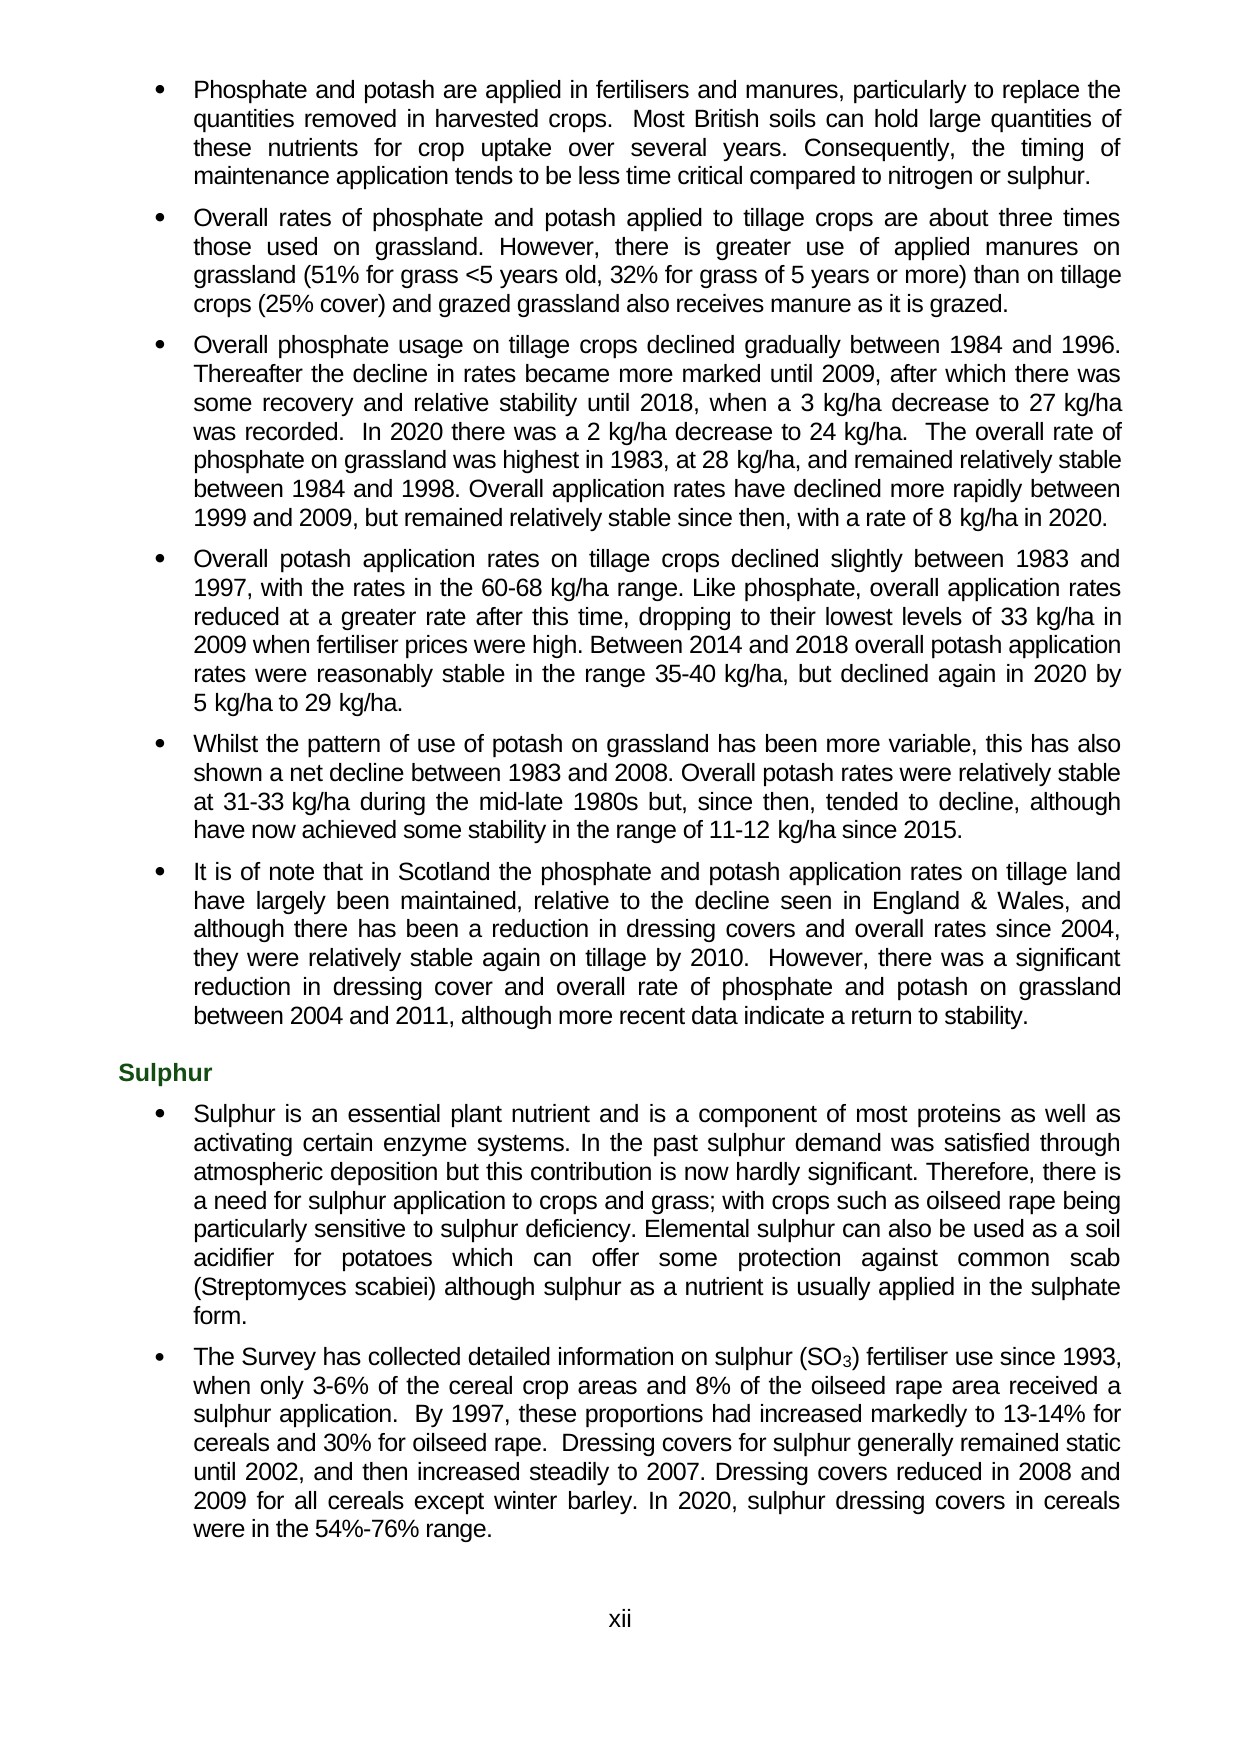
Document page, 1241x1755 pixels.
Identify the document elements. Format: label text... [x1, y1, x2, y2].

list Phosphate and potash are applied in fertilisers and manures, particularly to replace the quantities removed in harvested crops. Most British soils can hold large quantities of these nutrients for crop uptake over several years. Consequently, the timing of maintenance application tends to be less time critical compared to nitrogen or sulphur. [156, 75, 1122, 190]
list Overall phosphate usage on tillage crops declined gradually between 1984 and 1996. Thereafter the decline in rates became more marked until 2009, after which there was some recovery and relative stability until 2018, when a 3 kg/ha decrease to 27 kg/ha was recorded. In 2020 there was a 2 kg/ha decrease to 24 kg/ha. The overall rate of phosphate on grassland was highest in 1983, at 28 kg/ha, and remained relatively stable between 1984 and 1998. Overall application rates have declined more rapidly between 1999 and 2009, but remained relatively stable since then, with a rate of 8 kg/ha in 2020. [156, 330, 1122, 532]
list Whilst the pattern of use of potash on grassland has been more variable, this has also shown a net decline between 1983 and 2008. Overall potash rates were relatively stable at 31-33 kg/ha during the mid-late 1980s but, since then, tended to decline, although have now achieved some stability in the range of 11-12 kg/ha since 2015. [156, 729, 1122, 844]
list Overall potash application rates on tillage crops declined slightly between 1983 and 1997, with the rates in the 60-68 kg/ha range. Like phosphate, overall application rates reduced at a greater rate after this time, dropping to their lowest levels of 33 kg/ha in 2009 when fertiliser prices were high. Between 2014 and 2018 overall potash application rates were reasonably stable in the range 35-40 kg/ha, but declined again in 2020 by 5 kg/ha to 29 kg/ha. [156, 544, 1122, 717]
list It is of note that in Scotland the phosphate and potash application rates on tillage land have largely been maintained, relative to the decline seen in England & Wales, and although there has been a reduction in dressing covers and overall rates since 2004, they were relatively stable again on tillage by 2010. However, there was a significant reduction in dressing cover and overall rate of phosphate and potash on grassland between 2004 and 2011, although more recent data indicate a return to stability. [156, 857, 1122, 1029]
list Sulphur is an essential plant nutrient and is a component of most proteins as well as activating certain enzyme systems. In the past sulphur demand was satisfied through atmospheric deposition but this contribution is now hardly significant. Therefore, there is a need for sulphur application to crops and grass; with crops such as oilseed rape being particularly sensitive to sulphur deficiency. Elemental sulphur can also be used as a soil acidifier for potatoes which can offer some protection against common scab (Streptomyces scabiei) although sulphur as a nutrient is usually applied in the sulphate form. [156, 1099, 1122, 1329]
list The Survey has collected detailed information on sulphur (SO3) fertiliser use since 1993, when only 3-6% of the cereal crop areas and 8% of the oilseed rape area received a sulphur application. By 1997, these proportions had increased markedly to 13-14% for cereals and 30% for oilseed rape. Dressing covers for sulphur generally remained static until 2002, and then increased steadily to 2007. Dressing covers reduced in 2008 and 2009 for all cereals except winter barley. In 2020, sulphur dressing covers in cereals were in the 54%-76% range. [156, 1342, 1122, 1543]
subtitle Sulphur [118, 1058, 1122, 1087]
list Overall rates of phosphate and potash applied to tillage crops are about three times those used on grassland. However, there is greater use of applied manures on grassland (51% for grass <5 years old, 32% for grass of 5 years or more) than on tillage crops (25% cover) and grazed grassland also receives manure as it is grazed. [156, 203, 1122, 318]
